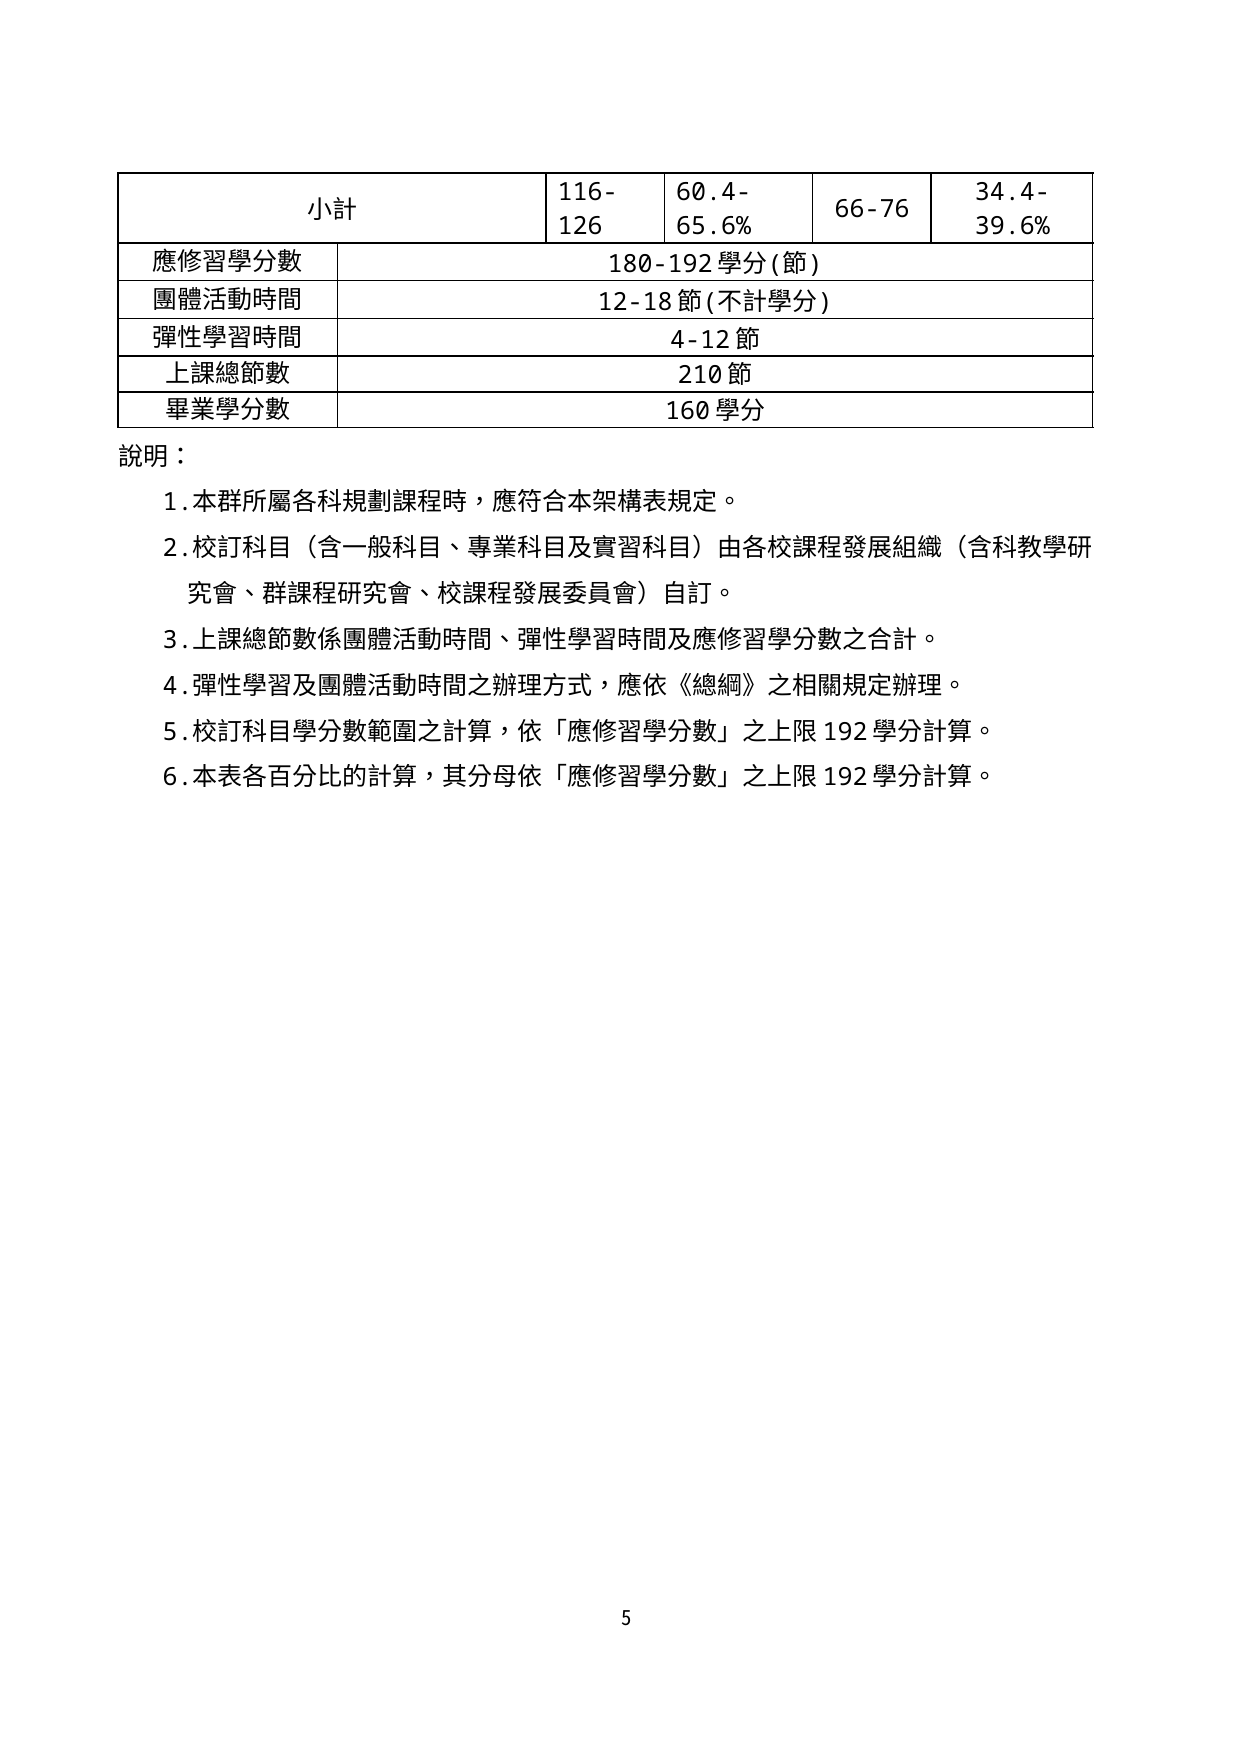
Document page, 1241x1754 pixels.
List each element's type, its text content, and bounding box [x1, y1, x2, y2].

table_cell 160學分 [338, 393, 1092, 427]
table_cell 應修習學分數 [119, 244, 337, 280]
table_cell 116-126 [547, 174, 664, 242]
text 3.上課總節數係團體活動時間、彈性學習時間及應修習學分數之合計。 [162, 612, 1093, 657]
text 1.本群所屬各科規劃課程時，應符合本架構表規定。 [162, 474, 1093, 520]
table_cell 團體活動時間 [119, 281, 337, 318]
table_cell 畢業學分數 [119, 393, 337, 427]
text 5.校訂科目學分數範圍之計算，依「應修習學分數」之上限192學分計算。 [162, 703, 1093, 749]
table_cell 210節 [338, 357, 1092, 391]
table_cell 60.4-65.6% [665, 174, 812, 242]
table_cell 34.4-39.6% [932, 174, 1092, 242]
text 說明： [118, 428, 1093, 474]
table_cell 12-18節(不計學分) [338, 281, 1092, 318]
text 2.校訂科目（含一般科目、專業科目及實習科目）由各校課程發展組織（含科教學研究會、群課程研究會、校課程發展委員會）自訂。 [162, 520, 1093, 612]
table_cell 180-192學分(節) [338, 244, 1092, 280]
text 4.彈性學習及團體活動時間之辦理方式，應依《總綱》之相關規定辦理。 [162, 657, 1093, 703]
table_cell 小計 [119, 174, 545, 242]
table_cell 66-76 [813, 174, 930, 242]
table_cell 4-12節 [338, 319, 1092, 355]
table_cell 上課總節數 [119, 357, 337, 391]
table_cell 彈性學習時間 [119, 319, 337, 355]
text 6.本表各百分比的計算，其分母依「應修習學分數」之上限192學分計算。 [162, 749, 1093, 795]
